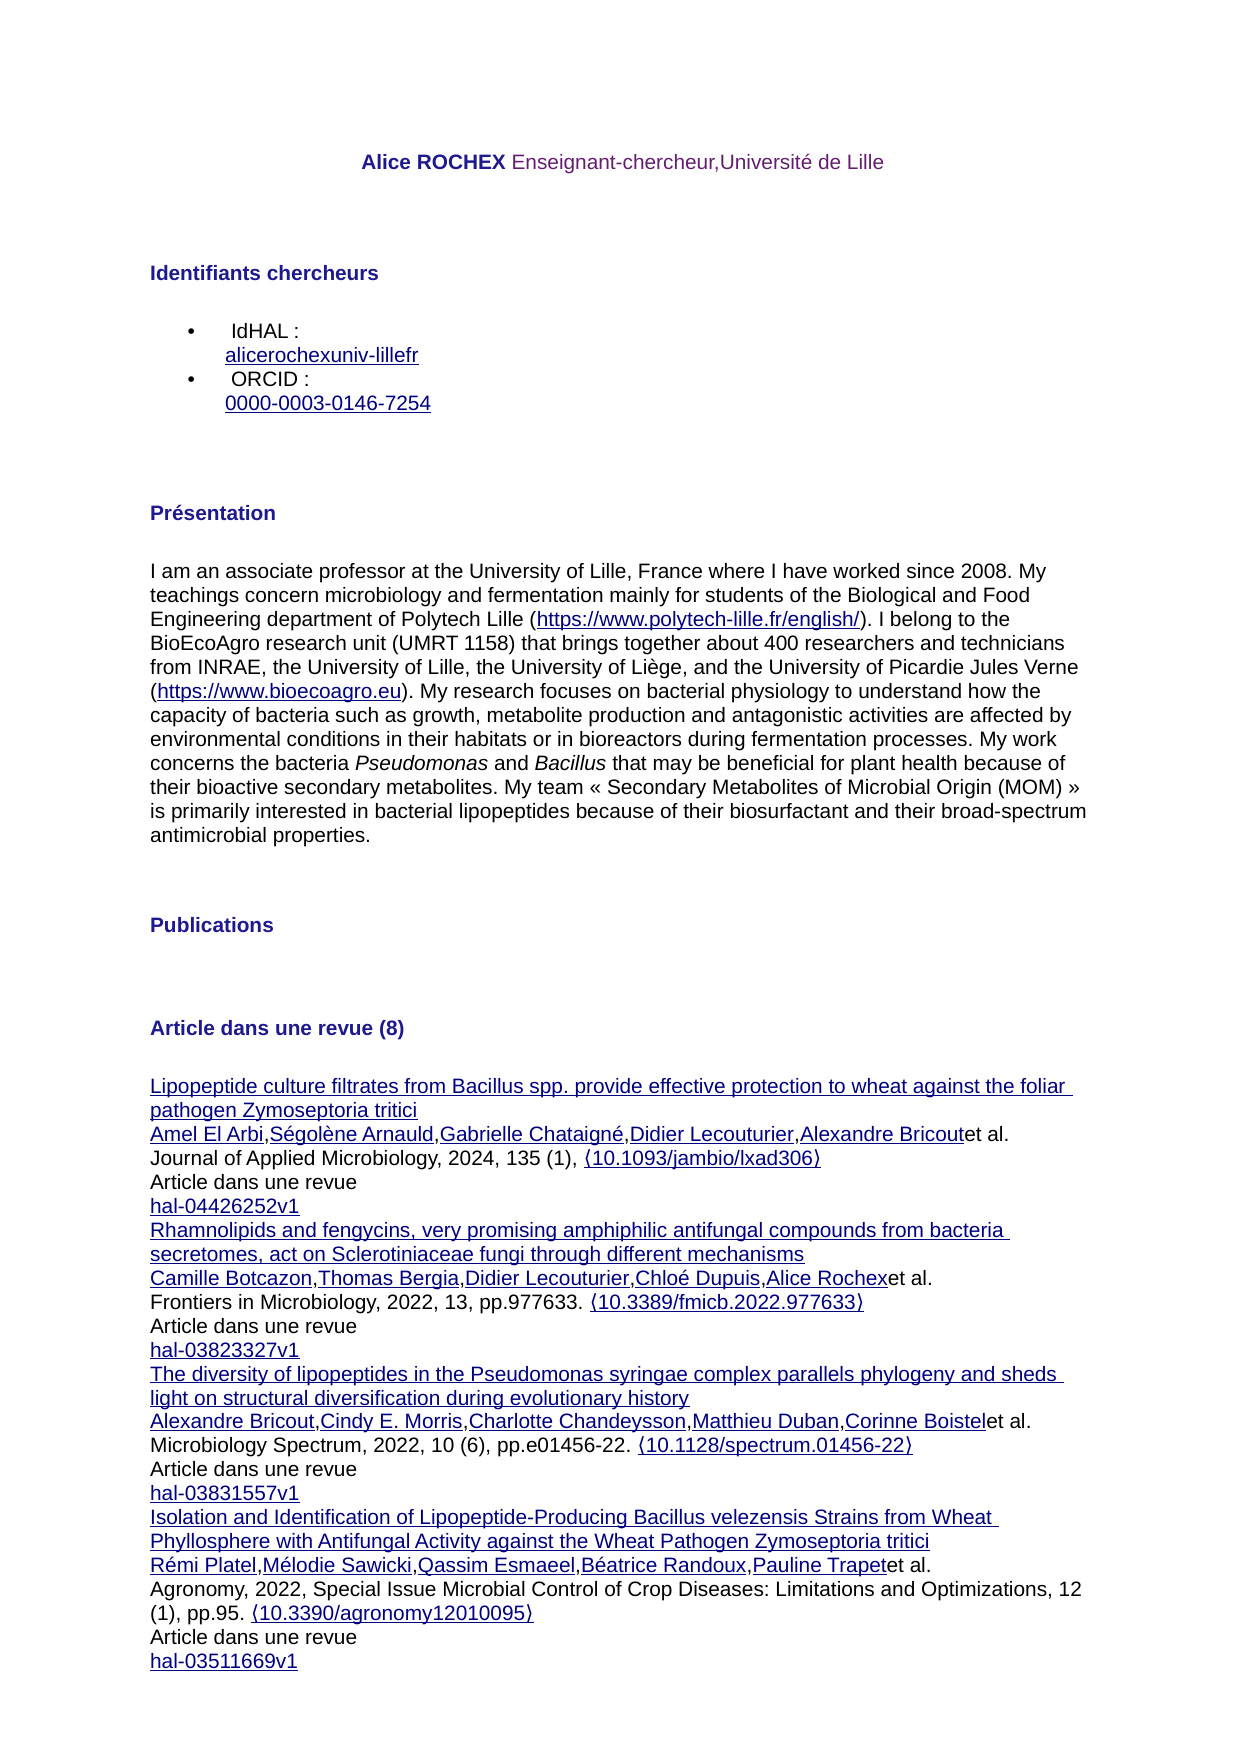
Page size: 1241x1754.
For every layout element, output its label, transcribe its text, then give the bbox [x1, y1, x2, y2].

text I am an associate professor at the University of Lille, France where I have worked since 2008. My teachings concern microbiology and fermentation mainly for students of the Biological and Food Engineering department of Polytech Lille (https://www.polytech-lille.fr/english/). I belong to the BioEcoAgro research unit (UMRT 1158) that brings together about 400 researchers and technicians from INRAE, the University of Lille, the University of Liège, and the University of Picardie Jules Verne (https://www.bioecoagro.eu). My research focuses on bacterial physiology to understand how the capacity of bacteria such as growth, metabolite production and antagonistic activities are affected by environmental conditions in their habitats or in bioreactors during fermentation processes. My work concerns the bacteria Pseudomonas and Bacillus that may be beneficial for plant health because of their bioactive secondary metabolites. My team « Secondary Metabolites of Microbial Origin (MOM) » is primarily interested in bacterial lipopeptides because of their biosurfactant and their broad-spectrum antimicrobial properties. [150, 559, 1090, 847]
subtitle Présentation [150, 501, 1090, 525]
table_cell Rhamnolipids and fengycins, very promising amphiphilic antifungal compounds from bacteria secretomes, act on Sclerotiniaceae fungi through different mechanisms Camille Botcazon,Thomas Bergia,Didier Lecouturier,Chloé Dupuis,Alice Rochexet al. Frontiers in Microbiology, 2022, 13, pp.977633. ⟨10.3389/fmicb.2022.977633⟩ Article dans une revue hal-03823327v1 [150, 1218, 1090, 1361]
table_cell The diversity of lipopeptides in the Pseudomonas syringae complex parallels phylogeny and sheds light on structural diversification during evolutionary history Alexandre Bricout,Cindy E. Morris,Charlotte Chandeysson,Matthieu Duban,Corinne Boistelet al. Microbiology Spectrum, 2022, 10 (6), pp.e01456-22. ⟨10.1128/spectrum.01456-22⟩ Article dans une revue hal-03831557v1 [150, 1361, 1090, 1505]
subtitle Alice ROCHEX Enseignant-chercheur,Université de Lille [150, 150, 1090, 174]
subtitle Identifiants chercheurs [150, 260, 1090, 284]
table_cell Isolation and Identification of Lipopeptide-Producing Bacillus velezensis Strains from Wheat Phyllosphere with Antifungal Activity against the Wheat Pathogen Zymoseptoria tritici Rémi Platel,Mélodie Sawicki,Qassim Esmaeel,Béatrice Randoux,Pauline Trapetet al. Agronomy, 2022, Special Issue Microbial Control of Crop Diseases: Limitations and Optimizations, 12 (1), pp.95. ⟨10.3390/agronomy12010095⟩ Article dans une revue hal-03511669v1 [150, 1505, 1090, 1673]
subtitle Article dans une revue (8) [150, 1016, 1090, 1039]
list alicerochexuniv-lillefr [187, 343, 1090, 367]
list ORCID : [187, 367, 1090, 391]
subtitle Publications [150, 912, 1090, 936]
list 0000-0003-0146-7254 [187, 391, 1090, 414]
list IdHAL : [187, 319, 1090, 343]
table_header Lipopeptide culture filtrates from Bacillus spp. provide effective protection to wheat against the foliar pathogen Zymoseptoria tritici Amel El Arbi,Ségolène Arnauld,Gabrielle Chataigné,Didier Lecouturier,Alexandre Bricoutet al. Journal of Applied Microbiology, 2024, 135 (1), ⟨10.1093/jambio/lxad306⟩ Article dans une revue hal-04426252v1 [150, 1074, 1090, 1218]
